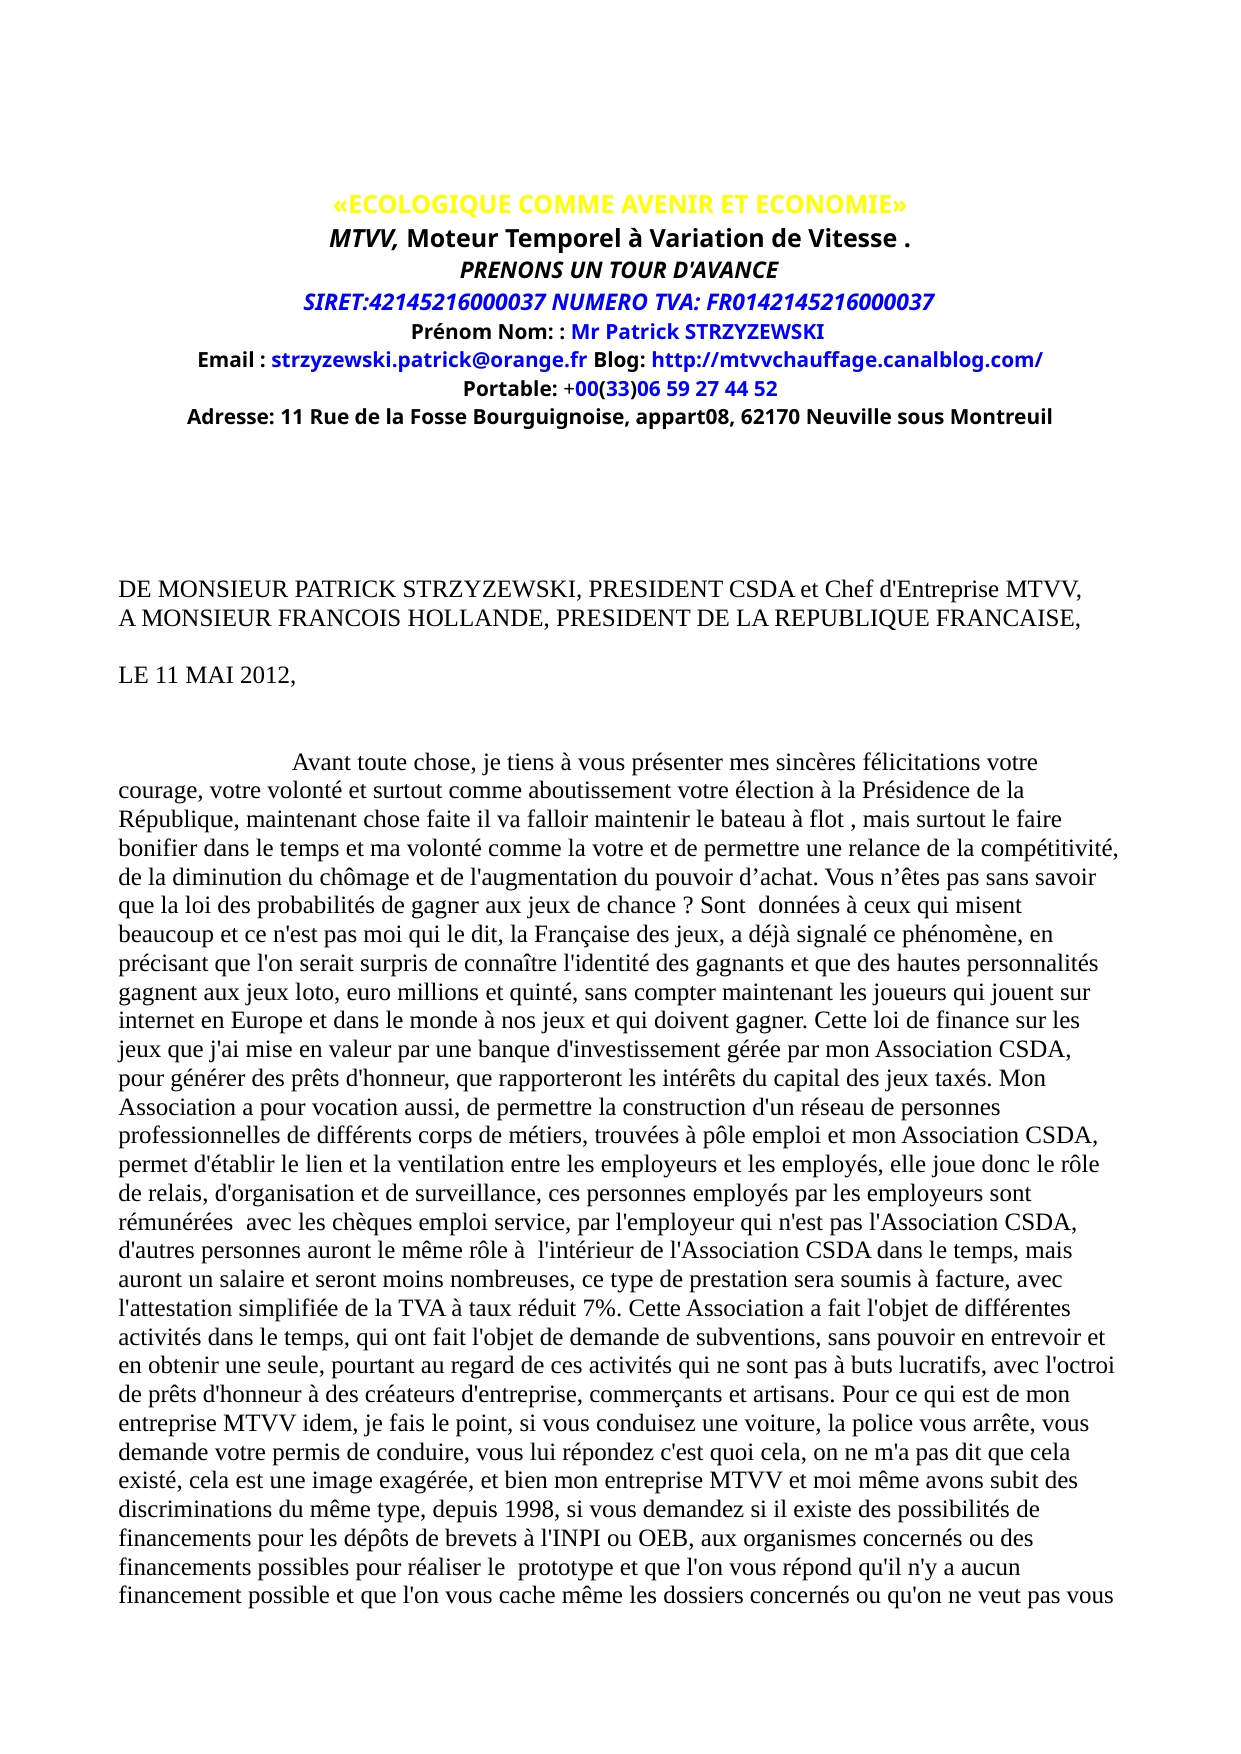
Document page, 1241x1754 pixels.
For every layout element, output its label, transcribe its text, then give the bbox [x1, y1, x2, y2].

text «ECOLOGIQUE COMME AVENIR ET ECONOMIE» [118, 186, 1122, 220]
text Portable: +00(33)06 59 27 44 52 [118, 374, 1122, 402]
text DE MONSIEUR PATRICK STRZYZEWSKI, PRESIDENT CSDA et Chef d'Entreprise MTVV, [118, 574, 1122, 603]
text Email : strzyzewski.patrick@orange.fr Blog: http://mtvvchauffage.canalblog.com/ [118, 345, 1122, 374]
text MTVV, Moteur Temporel à Variation de Vitesse . [118, 220, 1122, 254]
text SIRET:42145216000037 NUMERO TVA: FR0142145216000037 [118, 286, 1122, 317]
text LE 11 MAI 2012, [118, 661, 1122, 689]
text PRENONS UN TOUR D'AVANCE [118, 254, 1122, 286]
text A MONSIEUR FRANCOIS HOLLANDE, PRESIDENT DE LA REPUBLIQUE FRANCAISE, [118, 603, 1122, 632]
text Adresse: 11 Rue de la Fosse Bourguignoise, appart08, 62170 Neuville sous Montreuil [118, 402, 1122, 431]
text Avant toute chose, je tiens à vous présenter mes sincères félicitations votre courage, votre volonté et surtout comme aboutissement votre élection à la Présidence de la République, maintenant chose faite il va falloir maintenir le bateau à flot , mais surtout le faire bonifier dans le temps et ma volonté comme la votre et de permettre une relance de la compétitivité, de la diminution du chômage et de l'augmentation du pouvoir d’achat. Vous n’êtes pas sans savoir que la loi des probabilités de gagner aux jeux de chance ? Sont données à ceux qui misent beaucoup et ce n'est pas moi qui le dit, la Française des jeux, a déjà signalé ce phénomène, en précisant que l'on serait surpris de connaître l'identité des gagnants et que des hautes personnalités gagnent aux jeux loto, euro millions et quinté, sans compter maintenant les joueurs qui jouent sur internet en Europe et dans le monde à nos jeux et qui doivent gagner. Cette loi de finance sur les jeux que j'ai mise en valeur par une banque d'investissement gérée par mon Association CSDA, pour générer des prêts d'honneur, que rapporteront les intérêts du capital des jeux taxés. Mon Association a pour vocation aussi, de permettre la construction d'un réseau de personnes professionnelles de différents corps de métiers, trouvées à pôle emploi et mon Association CSDA, permet d'établir le lien et la ventilation entre les employeurs et les employés, elle joue donc le rôle de relais, d'organisation et de surveillance, ces personnes employés par les employeurs sont rémunérées avec les chèques emploi service, par l'employeur qui n'est pas l'Association CSDA, d'autres personnes auront le même rôle à l'intérieur de l'Association CSDA dans le temps, mais auront un salaire et seront moins nombreuses, ce type de prestation sera soumis à facture, avec l'attestation simplifiée de la TVA à taux réduit 7%. Cette Association a fait l'objet de différentes activités dans le temps, qui ont fait l'objet de demande de subventions, sans pouvoir en entrevoir et en obtenir une seule, pourtant au regard de ces activités qui ne sont pas à buts lucratifs, avec l'octroi de prêts d'honneur à des créateurs d'entreprise, commerçants et artisans. Pour ce qui est de mon entreprise MTVV idem, je fais le point, si vous conduisez une voiture, la police vous arrête, vous demande votre permis de conduire, vous lui répondez c'est quoi cela, on ne m'a pas dit que cela existé, cela est une image exagérée, et bien mon entreprise MTVV et moi même avons subit des discriminations du même type, depuis 1998, si vous demandez si il existe des possibilités de financements pour les dépôts de brevets à l'INPI ou OEB, aux organismes concernés ou des financements possibles pour réaliser le prototype et que l'on vous répond qu'il n'y a aucun financement possible et que l'on vous cache même les dossiers concernés ou qu'on ne veut pas vous [118, 747, 1122, 1609]
text Prénom Nom: : Mr Patrick STRZYZEWSKI [118, 317, 1122, 345]
